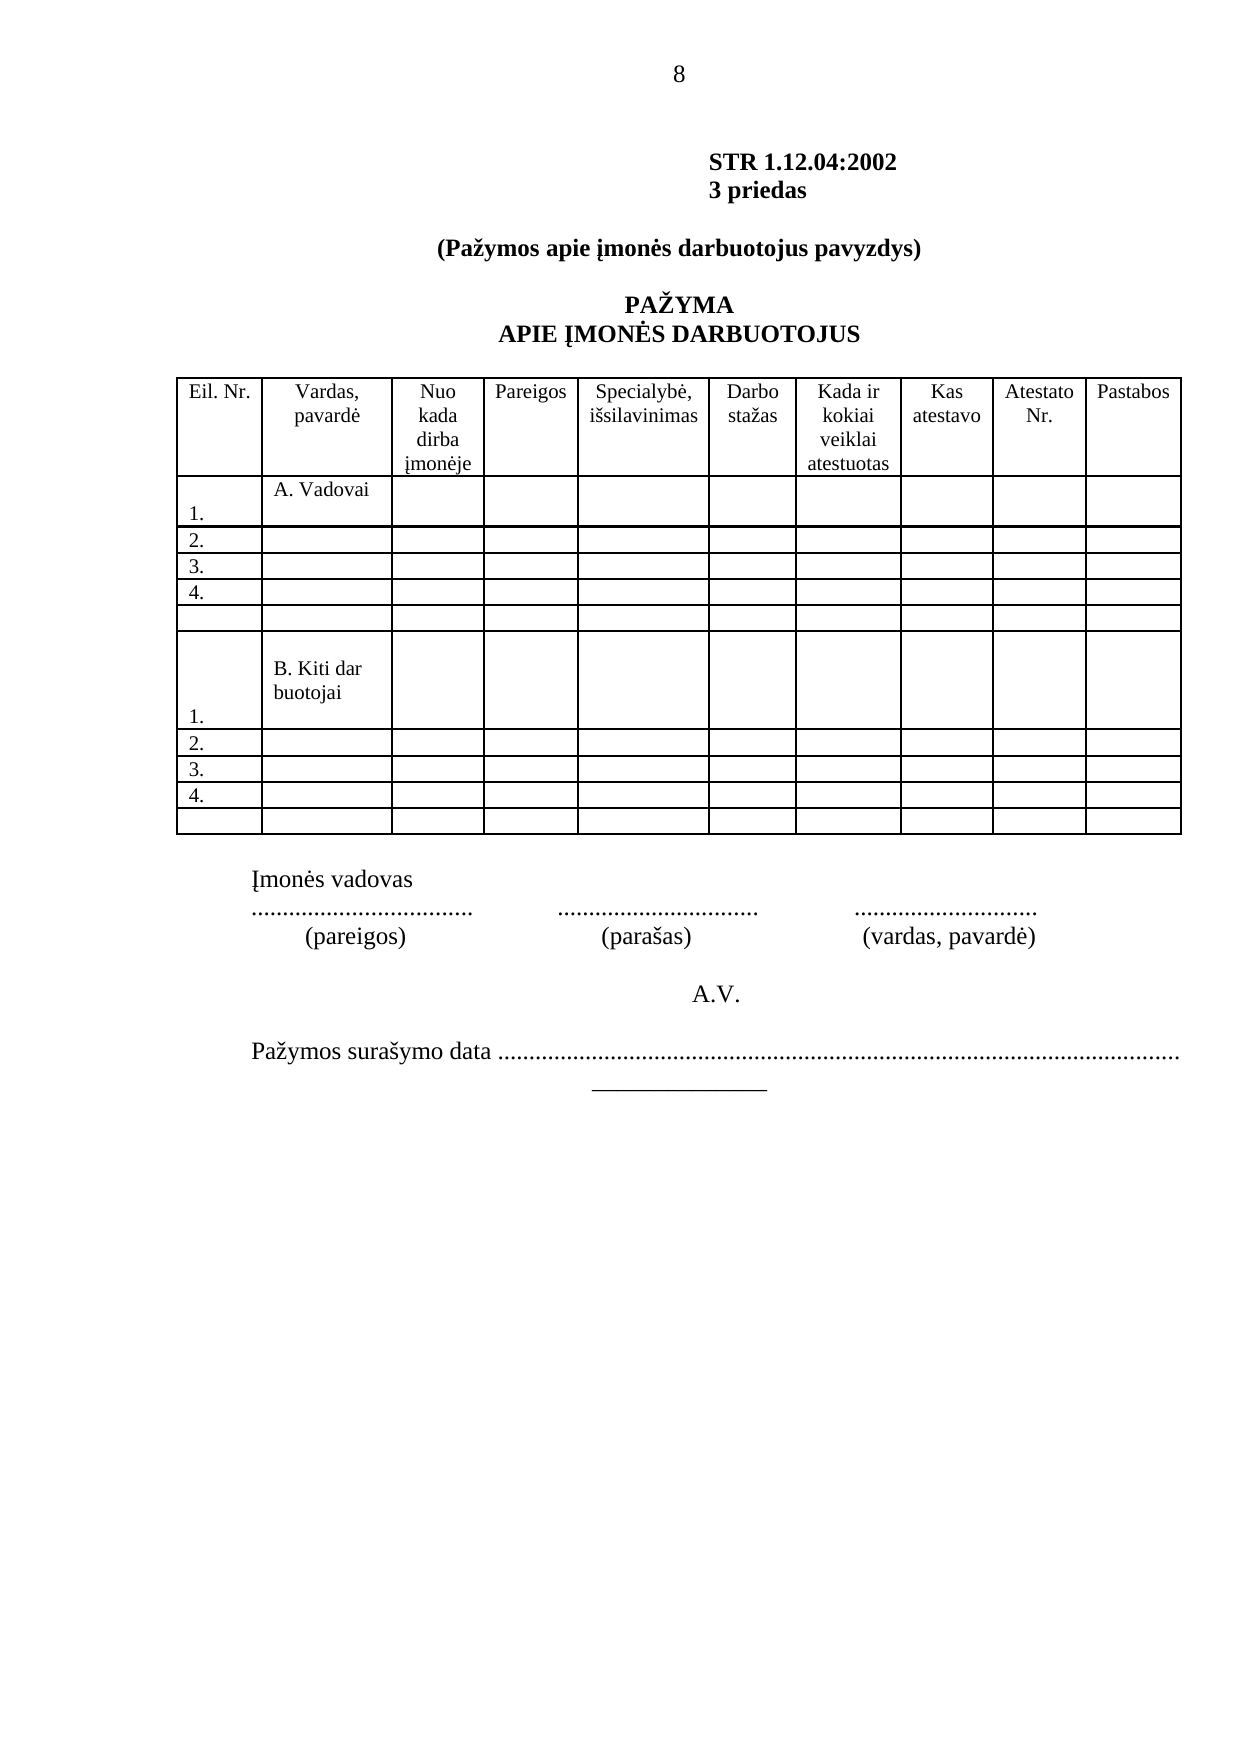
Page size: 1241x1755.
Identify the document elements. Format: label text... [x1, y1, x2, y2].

table_cell [263, 809, 391, 833]
table_cell [1087, 632, 1180, 656]
table_cell 3. [178, 554, 261, 578]
table_cell [178, 477, 261, 501]
table_cell [393, 632, 483, 656]
table_cell [902, 809, 992, 833]
table_cell [579, 580, 708, 604]
table_cell [1087, 580, 1180, 604]
table_cell [485, 554, 577, 578]
table_cell [485, 580, 577, 604]
table_cell [1087, 783, 1180, 807]
table_cell [393, 477, 483, 501]
table_cell [710, 580, 795, 604]
table_cell 2. [178, 730, 261, 754]
table_cell [393, 528, 483, 552]
table_cell [263, 606, 391, 630]
table_cell [902, 680, 992, 704]
table_cell [579, 477, 708, 501]
table_cell [710, 704, 795, 728]
table_header Atestato Nr. [994, 379, 1085, 475]
table_cell [902, 632, 992, 656]
table_cell [579, 809, 708, 833]
table_cell [797, 809, 900, 833]
table_cell [994, 528, 1085, 552]
table_cell 3. [178, 757, 261, 781]
table_cell [1087, 704, 1180, 728]
table_cell [902, 554, 992, 578]
table_header Nuo kada dirba įmonėje [393, 379, 483, 475]
table_cell [485, 632, 577, 656]
table_cell [797, 757, 900, 781]
table_cell [710, 554, 795, 578]
table_cell [485, 783, 577, 807]
table_cell [994, 554, 1085, 578]
table_cell [710, 809, 795, 833]
table_cell 4. [178, 580, 261, 604]
table_cell [393, 606, 483, 630]
table_cell [579, 632, 708, 656]
text (pareigos) (parašas) (vardas, pavardė) [177, 921, 1181, 950]
table_cell [902, 580, 992, 604]
table_cell [263, 730, 391, 754]
table_cell [393, 757, 483, 781]
table_cell buotojai [263, 680, 391, 704]
table_cell [263, 554, 391, 578]
table_cell [902, 656, 992, 680]
table_header Specialybė, išsilavinimas [579, 379, 708, 475]
table_cell [263, 501, 391, 525]
table_cell [393, 809, 483, 833]
table_cell [710, 680, 795, 704]
table_header Pareigos [485, 379, 577, 475]
table_cell [263, 783, 391, 807]
table_cell [710, 606, 795, 630]
table_cell [485, 656, 577, 680]
table_cell [994, 501, 1085, 525]
table_header Kada ir kokiai veiklai atestuotas [797, 379, 900, 475]
table_cell [579, 554, 708, 578]
text Įmonės vadovas [177, 864, 1181, 892]
text ______________ [177, 1065, 1181, 1094]
table_cell [797, 580, 900, 604]
table_cell [1087, 501, 1180, 525]
table_header Eil. Nr. [178, 379, 261, 475]
table_cell [1087, 554, 1180, 578]
table_cell [797, 656, 900, 680]
table_cell [485, 477, 577, 501]
table_cell 1. [178, 704, 261, 728]
table_cell [902, 606, 992, 630]
table_cell [1087, 477, 1180, 501]
table_cell [579, 757, 708, 781]
text APIE ĮMONĖS DARBUOTOJUS [177, 319, 1181, 348]
table_cell [994, 757, 1085, 781]
table_header Darbo stažas [710, 379, 795, 475]
table_cell [579, 656, 708, 680]
table_cell [263, 528, 391, 552]
table_cell [579, 704, 708, 728]
text PAŽYMA [177, 291, 1181, 319]
table_cell [797, 632, 900, 656]
text 3 priedas [177, 176, 1181, 204]
table_cell [994, 656, 1085, 680]
text Pažymos surašymo data [177, 1036, 1181, 1065]
table_cell [994, 809, 1085, 833]
text (Pažymos apie įmonės darbuotojus pavyzdys) [177, 233, 1181, 262]
table_cell A. Vadovai [263, 477, 391, 501]
table_cell [902, 783, 992, 807]
table_cell 1. [178, 501, 261, 525]
table_cell [579, 501, 708, 525]
table_cell [485, 528, 577, 552]
table_cell [393, 501, 483, 525]
table_cell [485, 730, 577, 754]
table_cell [485, 680, 577, 704]
table_cell [902, 528, 992, 552]
table_cell [797, 704, 900, 728]
table_cell [393, 580, 483, 604]
table_header Pastabos [1087, 379, 1180, 475]
table_cell [393, 783, 483, 807]
table_cell [393, 680, 483, 704]
table_cell [178, 680, 261, 704]
table_cell [710, 632, 795, 656]
table_cell [710, 730, 795, 754]
table_cell [393, 554, 483, 578]
table_cell [178, 632, 261, 656]
table_cell [1087, 757, 1180, 781]
table_cell [994, 704, 1085, 728]
table_cell [797, 680, 900, 704]
table_cell [485, 501, 577, 525]
table_cell [994, 730, 1085, 754]
table_cell [393, 730, 483, 754]
table_cell [579, 783, 708, 807]
table_cell [1087, 730, 1180, 754]
table_cell [1087, 809, 1180, 833]
table_cell [994, 680, 1085, 704]
table_cell [178, 606, 261, 630]
table_cell [393, 656, 483, 680]
table_header Vardas, pavardė [263, 379, 391, 475]
table_cell [263, 757, 391, 781]
table_cell [902, 704, 992, 728]
table_cell [797, 606, 900, 630]
table_cell 4. [178, 783, 261, 807]
table_cell [1087, 680, 1180, 704]
table_cell [710, 783, 795, 807]
text STR 1.12.04:2002 [177, 147, 1181, 176]
table_cell [902, 477, 992, 501]
table_cell [797, 477, 900, 501]
table_cell [1087, 528, 1180, 552]
table_cell [485, 606, 577, 630]
table_cell [710, 757, 795, 781]
table_cell [485, 704, 577, 728]
table_cell [797, 730, 900, 754]
table_cell [579, 528, 708, 552]
table_cell [579, 680, 708, 704]
table_cell [797, 554, 900, 578]
table_cell [994, 477, 1085, 501]
table_cell [579, 606, 708, 630]
table_cell [263, 580, 391, 604]
table_cell [797, 528, 900, 552]
table_cell [710, 656, 795, 680]
text A.V. [251, 979, 1181, 1007]
table_cell [994, 606, 1085, 630]
table_cell 2. [178, 528, 261, 552]
table_cell [797, 501, 900, 525]
table_cell [710, 477, 795, 501]
table_cell [263, 632, 391, 656]
table_cell [579, 730, 708, 754]
table_cell [1087, 656, 1180, 680]
table_cell [393, 704, 483, 728]
table_cell [485, 757, 577, 781]
table_cell [710, 528, 795, 552]
table_cell [178, 656, 261, 680]
table_cell B. Kiti dar [263, 656, 391, 680]
table_cell [485, 809, 577, 833]
table_cell [994, 783, 1085, 807]
table_cell [994, 632, 1085, 656]
table_cell [994, 580, 1085, 604]
table_cell [902, 757, 992, 781]
table_cell [902, 501, 992, 525]
table_cell [1087, 606, 1180, 630]
table_cell [797, 783, 900, 807]
table_cell [178, 809, 261, 833]
table_cell [902, 730, 992, 754]
table_cell [263, 704, 391, 728]
table_cell [710, 501, 795, 525]
table_header Kas atestavo [902, 379, 992, 475]
